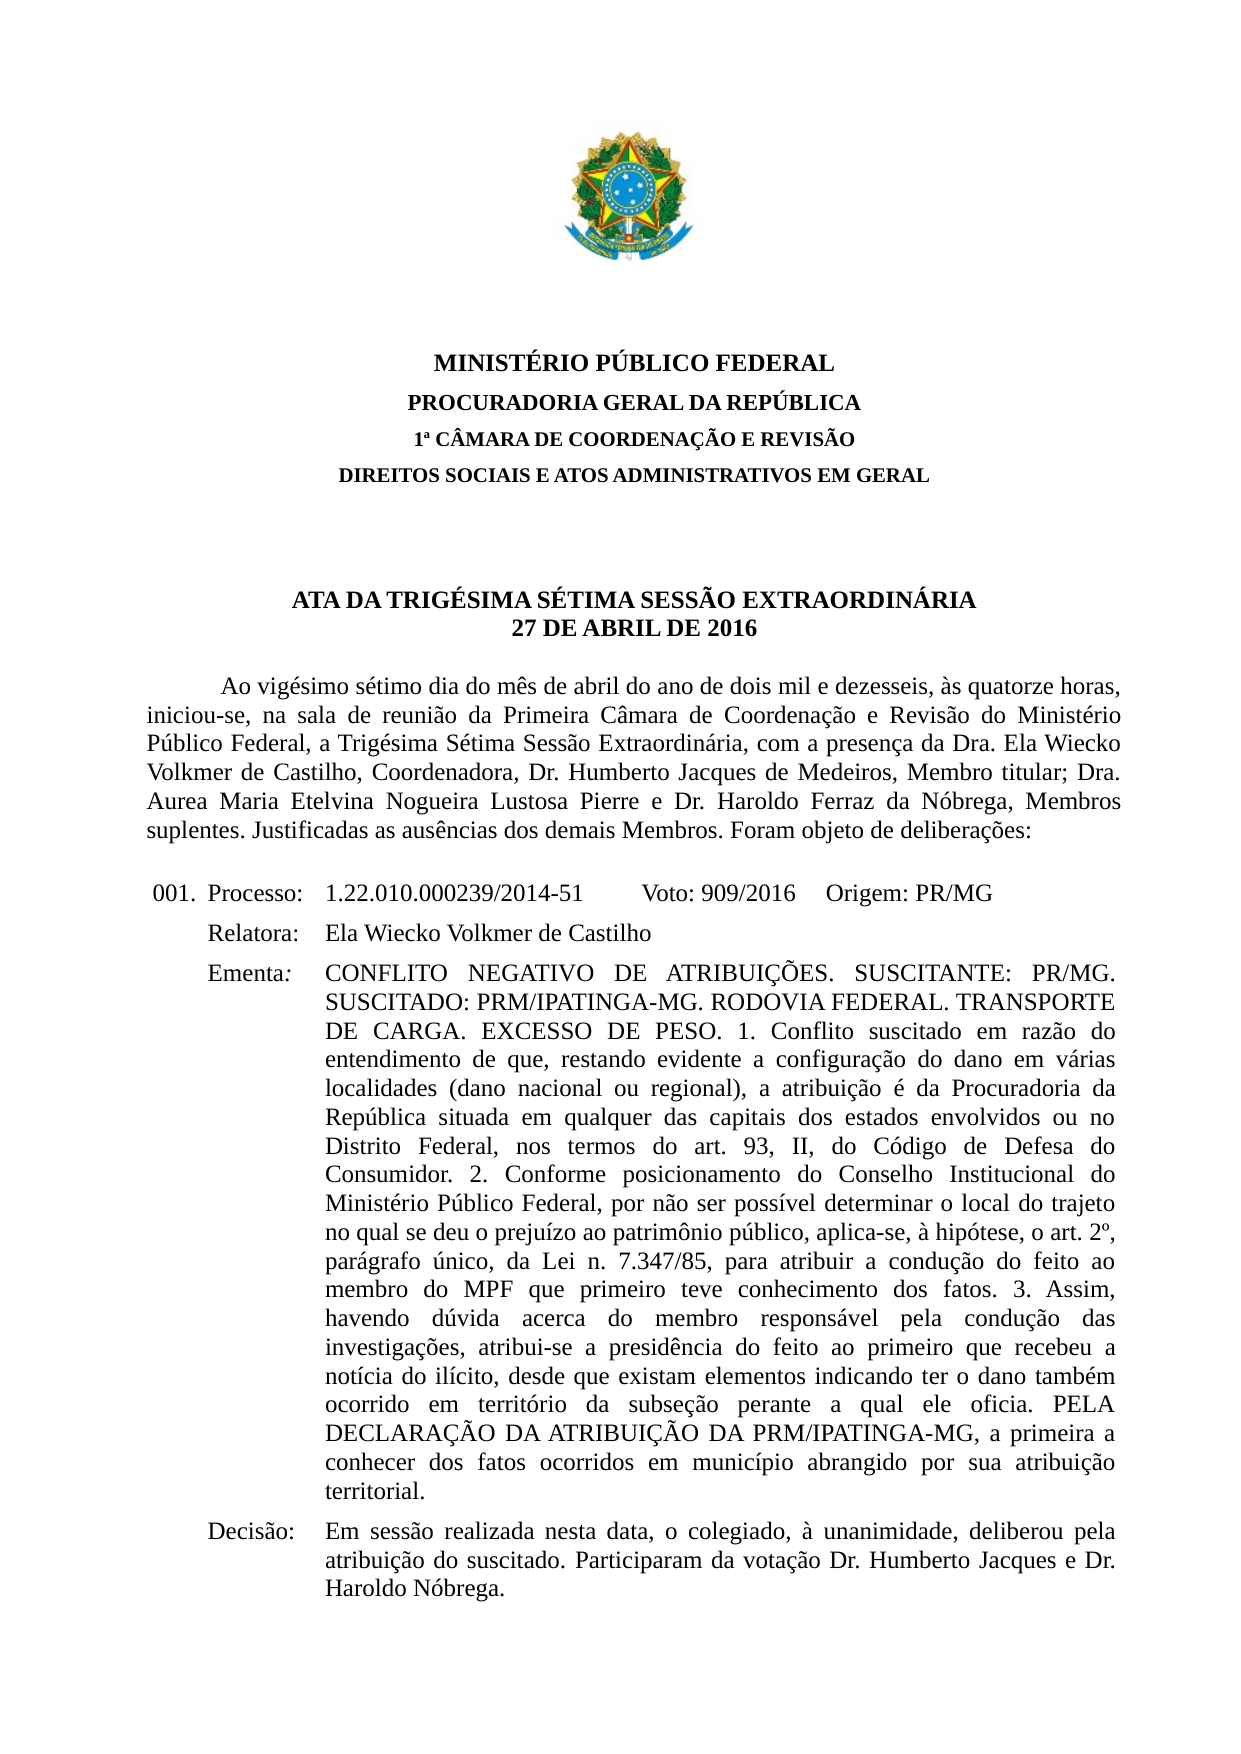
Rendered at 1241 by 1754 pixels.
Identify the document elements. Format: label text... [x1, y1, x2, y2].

table_header 001. [146, 872, 202, 912]
table_cell [146, 953, 202, 1510]
text Ao vigésimo sétimo dia do mês de abril do ano de dois mil e dezesseis, às quatorze horas, iniciou-se, na sala de reunião da Primeira Câmara de Coordenação e Revisão do Ministério Público Federal, a Trigésima Sétima Sessão Extraordinária, com a presença da Dra. Ela Wiecko Volkmer de Castilho, Coordenadora, Dr. Humberto Jacques de Medeiros, Membro titular; Dra. Aurea Maria Etelvina Nogueira Lustosa Pierre e Dr. Haroldo Ferraz da Nóbrega, Membros suplentes. Justificadas as ausências dos demais Membros. Foram objeto de deliberações: [146, 671, 1122, 843]
table_cell Relatora: [202, 913, 319, 953]
table_header Processo: [202, 872, 319, 912]
text 27 DE ABRIL DE 2016 [146, 613, 1122, 642]
text ATA DA TRIGÉSIMA SÉTIMA SESSÃO EXTRAORDINÁRIA [146, 585, 1122, 613]
table_cell [146, 1510, 202, 1608]
table_cell Ela Wiecko Volkmer de Castilho [319, 913, 1122, 953]
table_cell Em sessão realizada nesta data, o colegiado, à unanimidade, deliberou pela atribuição do suscitado. Participaram da votação Dr. Humberto Jacques e Dr. Haroldo Nóbrega. [319, 1510, 1122, 1608]
text MINISTÉRIO PÚBLICO FEDERAL [146, 348, 1122, 377]
table_header Voto: 909/2016 [635, 872, 820, 912]
table_cell Decisão: [202, 1510, 319, 1608]
text 1ª CÂMARA DE COORDENAÇÃO E REVISÃO [146, 427, 1122, 451]
table_cell [146, 913, 202, 953]
table_cell Ementa: [202, 953, 319, 1510]
text PROCURADORIA GERAL DA REPÚBLICA [146, 389, 1122, 415]
table_header 1.22.010.000239/2014-51 [319, 872, 635, 912]
text DIREITOS SOCIAIS E ATOS ADMINISTRATIVOS EM GERAL [146, 463, 1122, 487]
table_cell CONFLITO NEGATIVO DE ATRIBUIÇÕES. SUSCITANTE: PR/MG. SUSCITADO: PRM/IPATINGA-MG. RODOVIA FEDERAL. TRANSPORTE DE CARGA. EXCESSO DE PESO. 1. Conflito suscitado em razão do entendimento de que, restando evidente a configuração do dano em várias localidades (dano nacional ou regional), a atribuição é da Procuradoria da República situada em qualquer das capitais dos estados envolvidos ou no Distrito Federal, nos termos do art. 93, II, do Código de Defesa do Consumidor. 2. Conforme posicionamento do Conselho Institucional do Ministério Público Federal, por não ser possível determinar o local do trajeto no qual se deu o prejuízo ao patrimônio público, aplica-se, à hipótese, o art. 2º, parágrafo único, da Lei n. 7.347/85, para atribuir a condução do feito ao membro do MPF que primeiro teve conhecimento dos fatos. 3. Assim, havendo dúvida acerca do membro responsável pela condução das investigações, atribui-se a presidência do feito ao primeiro que recebeu a notícia do ilícito, desde que existam elementos indicando ter o dano também ocorrido em território da subseção perante a qual ele oficia. PELA DECLARAÇÃO DA ATRIBUIÇÃO DA PRM/IPATINGA-MG, a primeira a conhecer dos fatos ocorridos em município abrangido por sua atribuição territorial. [319, 953, 1122, 1510]
table_header Origem: PR/MG [820, 872, 1122, 912]
